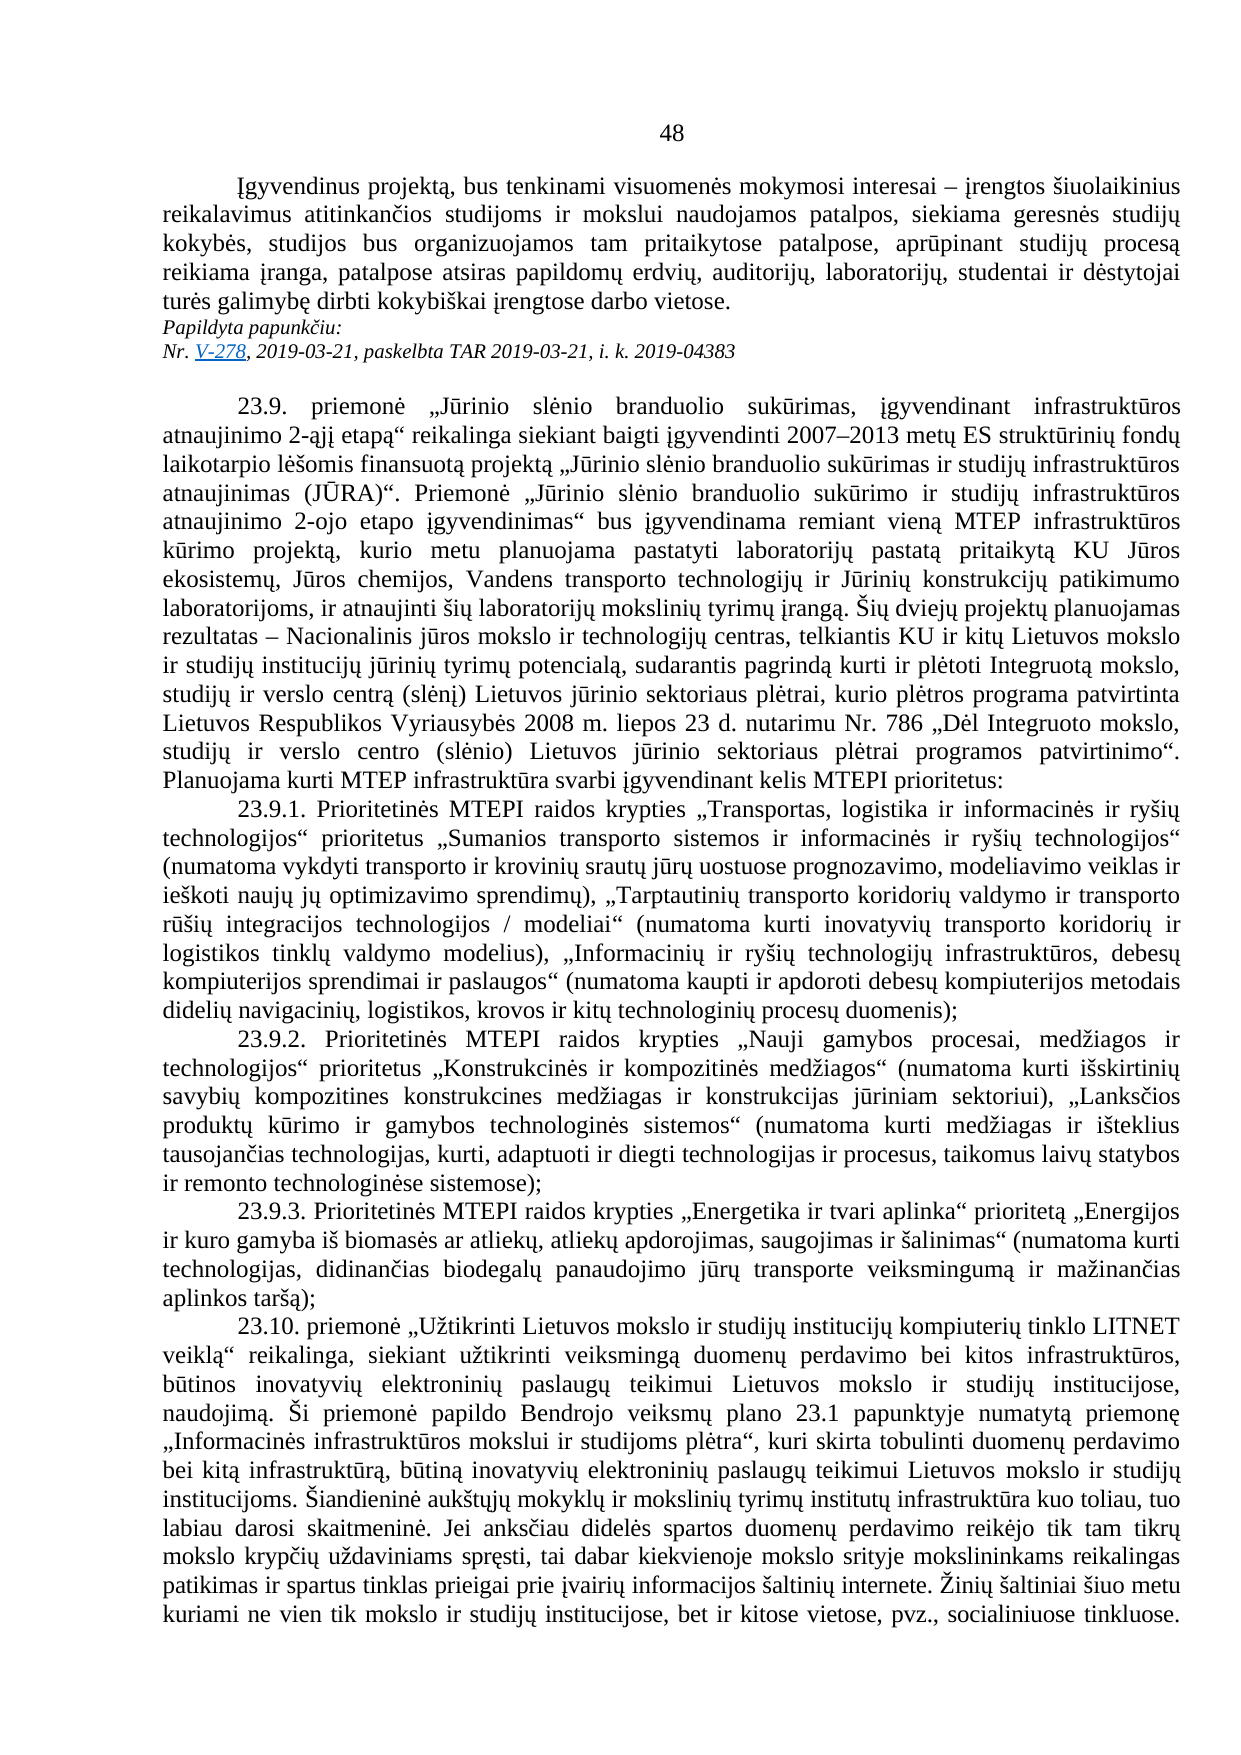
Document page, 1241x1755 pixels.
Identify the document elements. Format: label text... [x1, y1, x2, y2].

text 23.9. priemonė „Jūrinio slėnio branduolio sukūrimas, įgyvendinant infrastruktūros atnaujinimo 2-ąjį etapą“ reikalinga siekiant baigti įgyvendinti 2007–2013 metų ES struktūrinių fondų laikotarpio lėšomis finansuotą projektą „Jūrinio slėnio branduolio sukūrimas ir studijų infrastruktūros atnaujinimas (JŪRA)“. Priemonė „Jūrinio slėnio branduolio sukūrimo ir studijų infrastruktūros atnaujinimo 2-ojo etapo įgyvendinimas“ bus įgyvendinama remiant vieną MTEP infrastruktūros kūrimo projektą, kurio metu planuojama pastatyti laboratorijų pastatą pritaikytą KU Jūros ekosistemų, Jūros chemijos, Vandens transporto technologijų ir Jūrinių konstrukcijų patikimumo laboratorijoms, ir atnaujinti šių laboratorijų mokslinių tyrimų įrangą. Šių dviejų projektų planuojamas rezultatas – Nacionalinis jūros mokslo ir technologijų centras, telkiantis KU ir kitų Lietuvos mokslo ir studijų institucijų jūrinių tyrimų potencialą, sudarantis pagrindą kurti ir plėtoti Integruotą mokslo, studijų ir verslo centrą (slėnį) Lietuvos jūrinio sektoriaus plėtrai, kurio plėtros programa patvirtinta Lietuvos Respublikos Vyriausybės 2008 m. liepos 23 d. nutarimu Nr. 786 „Dėl Integruoto mokslo, studijų ir verslo centro (slėnio) Lietuvos jūrinio sektoriaus plėtrai programos patvirtinimo“. Planuojama kurti MTEP infrastruktūra svarbi įgyvendinant kelis MTEPI prioritetus: [162, 391, 1181, 794]
text Papildyta papunkčiu: [162, 314, 1181, 339]
text 23.10. priemonė „Užtikrinti Lietuvos mokslo ir studijų institucijų kompiuterių tinklo LITNET veiklą“ reikalinga, siekiant užtikrinti veiksmingą duomenų perdavimo bei kitos infrastruktūros, būtinos inovatyvių elektroninių paslaugų teikimui Lietuvos mokslo ir studijų institucijose, naudojimą. Ši priemonė papildo Bendrojo veiksmų plano 23.1 papunktyje numatytą priemonę „Informacinės infrastruktūros mokslui ir studijoms plėtra“, kuri skirta tobulinti duomenų perdavimo bei kitą infrastruktūrą, būtiną inovatyvių elektroninių paslaugų teikimui Lietuvos mokslo ir studijų institucijoms. Šiandieninė aukštųjų mokyklų ir mokslinių tyrimų institutų infrastruktūra kuo toliau, tuo labiau darosi skaitmeninė. Jei anksčiau didelės spartos duomenų perdavimo reikėjo tik tam tikrų mokslo krypčių uždaviniams spręsti, tai dabar kiekvienoje mokslo srityje mokslininkams reikalingas patikimas ir spartus tinklas prieigai prie įvairių informacijos šaltinių internete. Žinių šaltiniai šiuo metu kuriami ne vien tik mokslo ir studijų institucijose, bet ir kitose vietose, pvz., socialiniuose tinkluose. [162, 1311, 1181, 1628]
text 23.9.2. Prioritetinės MTEPI raidos krypties „Nauji gamybos procesai, medžiagos ir technologijos“ prioritetus „Konstrukcinės ir kompozitinės medžiagos“ (numatoma kurti išskirtinių savybių kompozitines konstrukcines medžiagas ir konstrukcijas jūriniam sektoriui), „Lanksčios produktų kūrimo ir gamybos technologinės sistemos“ (numatoma kurti medžiagas ir išteklius tausojančias technologijas, kurti, adaptuoti ir diegti technologijas ir procesus, taikomus laivų statybos ir remonto technologinėse sistemose); [162, 1024, 1181, 1196]
text Nr. V-278, 2019-03-21, paskelbta TAR 2019-03-21, i. k. 2019-04383 [162, 339, 1181, 363]
text 23.9.3. Prioritetinės MTEPI raidos krypties „Energetika ir tvari aplinka“ prioritetą „Energijos ir kuro gamyba iš biomasės ar atliekų, atliekų apdorojimas, saugojimas ir šalinimas“ (numatoma kurti technologijas, didinančias biodegalų panaudojimo jūrų transporte veiksmingumą ir mažinančias aplinkos taršą); [162, 1196, 1181, 1311]
text 23.9.1. Prioritetinės MTEPI raidos krypties „Transportas, logistika ir informacinės ir ryšių technologijos“ prioritetus „Sumanios transporto sistemos ir informacinės ir ryšių technologijos“ (numatoma vykdyti transporto ir krovinių srautų jūrų uostuose prognozavimo, modeliavimo veiklas ir ieškoti naujų jų optimizavimo sprendimų), „Tarptautinių transporto koridorių valdymo ir transporto rūšių integracijos technologijos / modeliai“ (numatoma kurti inovatyvių transporto koridorių ir logistikos tinklų valdymo modelius), „Informacinių ir ryšių technologijų infrastruktūros, debesų kompiuterijos sprendimai ir paslaugos“ (numatoma kaupti ir apdoroti debesų kompiuterijos metodais didelių navigacinių, logistikos, krovos ir kitų technologinių procesų duomenis); [162, 794, 1181, 1024]
text Įgyvendinus projektą, bus tenkinami visuomenės mokymosi interesai – įrengtos šiuolaikinius reikalavimus atitinkančios studijoms ir mokslui naudojamos patalpos, siekiama geresnės studijų kokybės, studijos bus organizuojamos tam pritaikytose patalpose, aprūpinant studijų procesą reikiama įranga, patalpose atsiras papildomų erdvių, auditorijų, laboratorijų, studentai ir dėstytojai turės galimybę dirbti kokybiškai įrengtose darbo vietose. [162, 171, 1181, 314]
